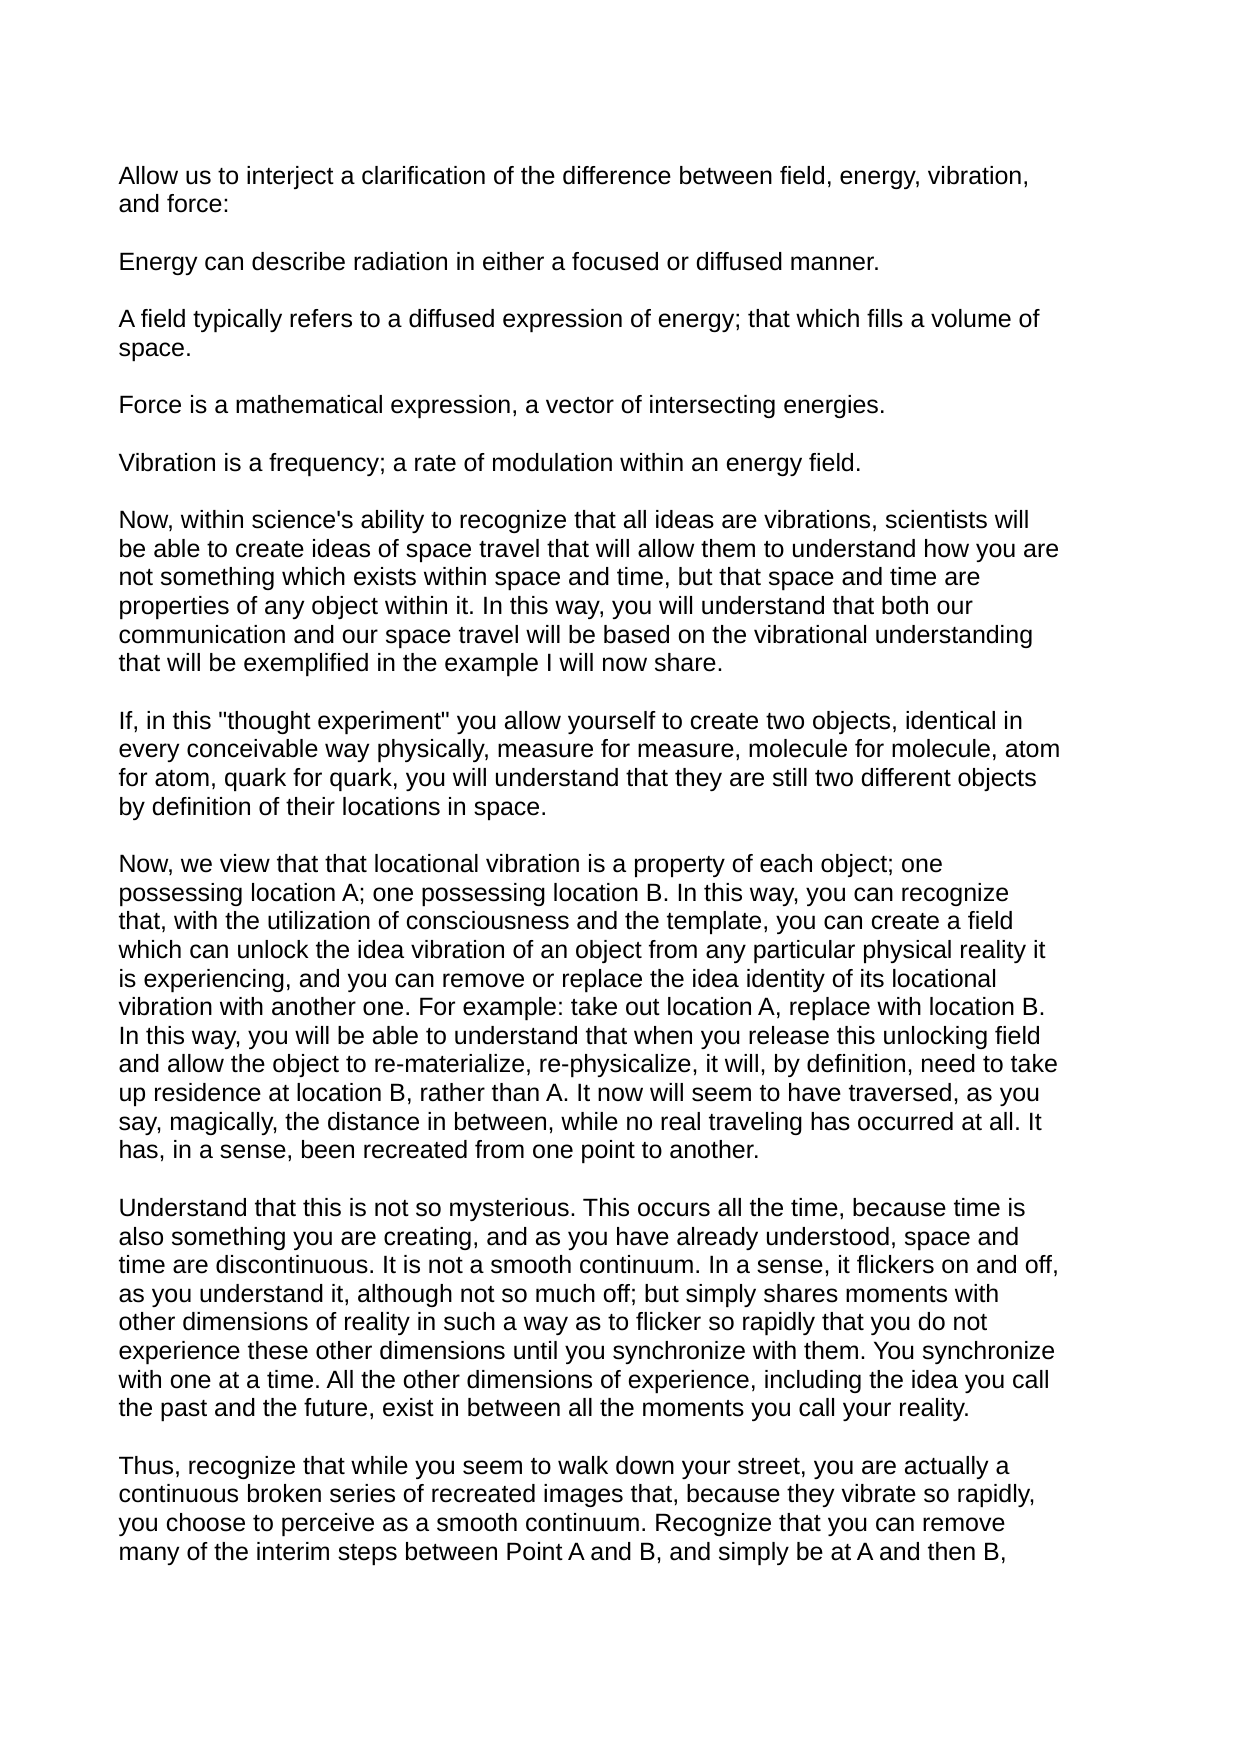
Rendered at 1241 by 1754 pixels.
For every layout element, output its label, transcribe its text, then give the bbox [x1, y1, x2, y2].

text has, in a sense, been recreated from one point to another. [118, 1136, 1240, 1164]
text every conceivable way physically, measure for measure, molecule for molecule, atom [118, 735, 1240, 763]
text possessing location A; one possessing location B. In this way, you can recognize [118, 878, 1240, 907]
text say, magically, the distance in between, while no real traveling has occurred at all. It [118, 1107, 1240, 1136]
text that will be exemplified in the example I will now share. [118, 649, 1240, 677]
text that, with the utilization of consciousness and the template, you can create a field [118, 907, 1240, 935]
text be able to create ideas of space travel that will allow them to understand how you are [118, 534, 1240, 563]
text In this way, you will be able to understand that when you release this unlocking field [118, 1021, 1240, 1050]
text Now, we view that that locational vibration is a property of each object; one [118, 849, 1240, 878]
text Vibration is a frequency; a rate of modulation within an energy field. [118, 448, 1240, 477]
text as you understand it, although not so much off; but simply shares moments with [118, 1279, 1240, 1308]
text Now, within science's ability to recognize that all ideas are vibrations, scientists will [118, 506, 1240, 534]
text other dimensions of reality in such a way as to flicker so rapidly that you do not [118, 1308, 1240, 1337]
text space. [118, 333, 1240, 362]
text not something which exists within space and time, but that space and time are [118, 563, 1240, 591]
text and force: [118, 190, 1240, 218]
text the past and the future, exist in between all the moments you call your reality. [118, 1394, 1240, 1422]
text up residence at location B, rather than A. It now will seem to have traversed, as you [118, 1079, 1240, 1107]
text many of the interim steps between Point A and B, and simply be at A and then B, [118, 1537, 1240, 1566]
text Energy can describe radiation in either a focused or diffused manner. [118, 247, 1240, 276]
text is experiencing, and you can remove or replace the idea identity of its locational [118, 964, 1240, 993]
text you choose to perceive as a smooth continuum. Recognize that you can remove [118, 1508, 1240, 1537]
text and allow the object to re-materialize, re-physicalize, it will, by definition, need to take [118, 1050, 1240, 1079]
text for atom, quark for quark, you will understand that they are still two different objects [118, 763, 1240, 792]
text If, in this "thought experiment" you allow yourself to create two objects, identical in [118, 706, 1240, 735]
text continuous broken series of recreated images that, because they vibrate so rapidly, [118, 1480, 1240, 1508]
text which can unlock the idea vibration of an object from any particular physical reality it [118, 935, 1240, 964]
text also something you are creating, and as you have already understood, space and [118, 1222, 1240, 1251]
text properties of any object within it. In this way, you will understand that both our [118, 591, 1240, 620]
text with one at a time. All the other dimensions of experience, including the idea you call [118, 1365, 1240, 1394]
text experience these other dimensions until you synchronize with them. You synchronize [118, 1337, 1240, 1365]
text Force is a mathematical expression, a vector of intersecting energies. [118, 391, 1240, 419]
text Understand that this is not so mysterious. This occurs all the time, because time is [118, 1193, 1240, 1222]
text Thus, recognize that while you seem to walk down your street, you are actually a [118, 1451, 1240, 1480]
text vibration with another one. For example: take out location A, replace with location B. [118, 993, 1240, 1021]
text Allow us to interject a clarification of the difference between field, energy, vibration, [118, 161, 1240, 190]
text by definition of their locations in space. [118, 792, 1240, 821]
text A field typically refers to a diffused expression of energy; that which fills a volume of [118, 305, 1240, 333]
text communication and our space travel will be based on the vibrational understanding [118, 620, 1240, 649]
text time are discontinuous. It is not a smooth continuum. In a sense, it flickers on and off, [118, 1251, 1240, 1279]
